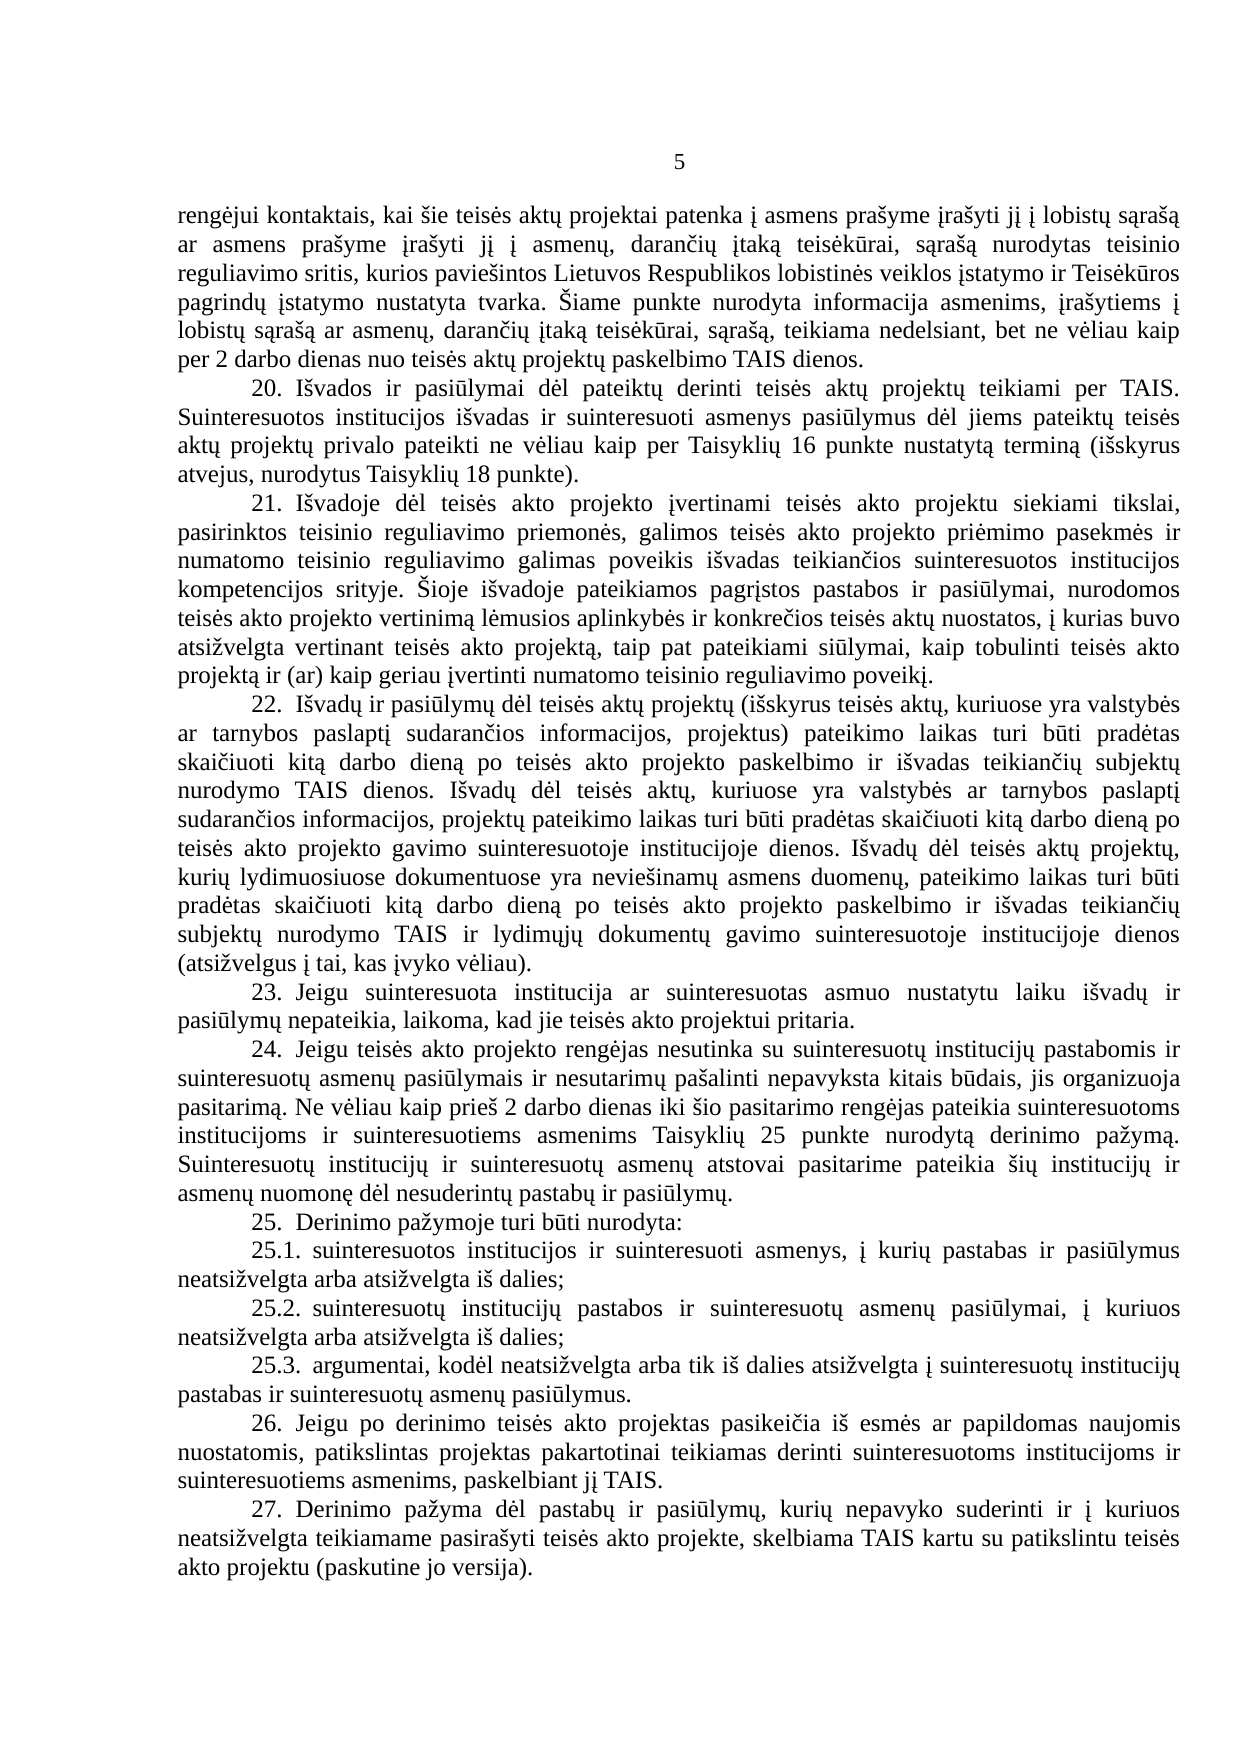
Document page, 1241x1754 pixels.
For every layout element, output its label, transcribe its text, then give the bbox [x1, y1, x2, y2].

text rengėjui kontaktais, kai šie teisės aktų projektai patenka į asmens prašyme įrašyti jį į lobistų sąrašą ar asmens prašyme įrašyti jį į asmenų, darančių įtaką teisėkūrai, sąrašą nurodytas teisinio reguliavimo sritis, kurios paviešintos Lietuvos Respublikos lobistinės veiklos įstatymo ir Teisėkūros pagrindų įstatymo nustatyta tvarka. Šiame punkte nurodyta informacija asmenims, įrašytiems į lobistų sąrašą ar asmenų, darančių įtaką teisėkūrai, sąrašą, teikiama nedelsiant, bet ne vėliau kaip per 2 darbo dienas nuo teisės aktų projektų paskelbimo TAIS dienos. [177, 200, 1181, 373]
text 25.2. suinteresuotų institucijų pastabos ir suinteresuotų asmenų pasiūlymai, į kuriuos neatsižvelgta arba atsižvelgta iš dalies; [177, 1293, 1181, 1350]
text 20. Išvados ir pasiūlymai dėl pateiktų derinti teisės aktų projektų teikiami per TAIS. Suinteresuotos institucijos išvadas ir suinteresuoti asmenys pasiūlymus dėl jiems pateiktų teisės aktų projektų privalo pateikti ne vėliau kaip per Taisyklių 16 punkte nustatytą terminą (išskyrus atvejus, nurodytus Taisyklių 18 punkte). [177, 373, 1181, 488]
text 25. Derinimo pažymoje turi būti nurodyta: [177, 1207, 1181, 1235]
text 25.3. argumentai, kodėl neatsižvelgta arba tik iš dalies atsižvelgta į suinteresuotų institucijų pastabas ir suinteresuotų asmenų pasiūlymus. [177, 1350, 1181, 1408]
text 26. Jeigu po derinimo teisės akto projektas pasikeičia iš esmės ar papildomas naujomis nuostatomis, patikslintas projektas pakartotinai teikiamas derinti suinteresuotoms institucijoms ir suinteresuotiems asmenims, paskelbiant jį TAIS. [177, 1408, 1181, 1494]
text 22. Išvadų ir pasiūlymų dėl teisės aktų projektų (išskyrus teisės aktų, kuriuose yra valstybės ar tarnybos paslaptį sudarančios informacijos, projektus) pateikimo laikas turi būti pradėtas skaičiuoti kitą darbo dieną po teisės akto projekto paskelbimo ir išvadas teikiančių subjektų nurodymo TAIS dienos. Išvadų dėl teisės aktų, kuriuose yra valstybės ar tarnybos paslaptį sudarančios informacijos, projektų pateikimo laikas turi būti pradėtas skaičiuoti kitą darbo dieną po teisės akto projekto gavimo suinteresuotoje institucijoje dienos. Išvadų dėl teisės aktų projektų, kurių lydimuosiuose dokumentuose yra neviešinamų asmens duomenų, pateikimo laikas turi būti pradėtas skaičiuoti kitą darbo dieną po teisės akto projekto paskelbimo ir išvadas teikiančių subjektų nurodymo TAIS ir lydimųjų dokumentų gavimo suinteresuotoje institucijoje dienos (atsižvelgus į tai, kas įvyko vėliau). [177, 689, 1181, 977]
text 21. Išvadoje dėl teisės akto projekto įvertinami teisės akto projektu siekiami tikslai, pasirinktos teisinio reguliavimo priemonės, galimos teisės akto projekto priėmimo pasekmės ir numatomo teisinio reguliavimo galimas poveikis išvadas teikiančios suinteresuotos institucijos kompetencijos srityje. Šioje išvadoje pateikiamos pagrįstos pastabos ir pasiūlymai, nurodomos teisės akto projekto vertinimą lėmusios aplinkybės ir konkrečios teisės aktų nuostatos, į kurias buvo atsižvelgta vertinant teisės akto projektą, taip pat pateikiami siūlymai, kaip tobulinti teisės akto projektą ir (ar) kaip geriau įvertinti numatomo teisinio reguliavimo poveikį. [177, 488, 1181, 689]
text 23. Jeigu suinteresuota institucija ar suinteresuotas asmuo nustatytu laiku išvadų ir pasiūlymų nepateikia, laikoma, kad jie teisės akto projektui pritaria. [177, 977, 1181, 1034]
text 27. Derinimo pažyma dėl pastabų ir pasiūlymų, kurių nepavyko suderinti ir į kuriuos neatsižvelgta teikiamame pasirašyti teisės akto projekte, skelbiama TAIS kartu su patikslintu teisės akto projektu (paskutine jo versija). [177, 1494, 1181, 1580]
text 25.1. suinteresuotos institucijos ir suinteresuoti asmenys, į kurių pastabas ir pasiūlymus neatsižvelgta arba atsižvelgta iš dalies; [177, 1235, 1181, 1293]
text 24. Jeigu teisės akto projekto rengėjas nesutinka su suinteresuotų institucijų pastabomis ir suinteresuotų asmenų pasiūlymais ir nesutarimų pašalinti nepavyksta kitais būdais, jis organizuoja pasitarimą. Ne vėliau kaip prieš 2 darbo dienas iki šio pasitarimo rengėjas pateikia suinteresuotoms institucijoms ir suinteresuotiems asmenims Taisyklių 25 punkte nurodytą derinimo pažymą. Suinteresuotų institucijų ir suinteresuotų asmenų atstovai pasitarime pateikia šių institucijų ir asmenų nuomonę dėl nesuderintų pastabų ir pasiūlymų. [177, 1034, 1181, 1207]
